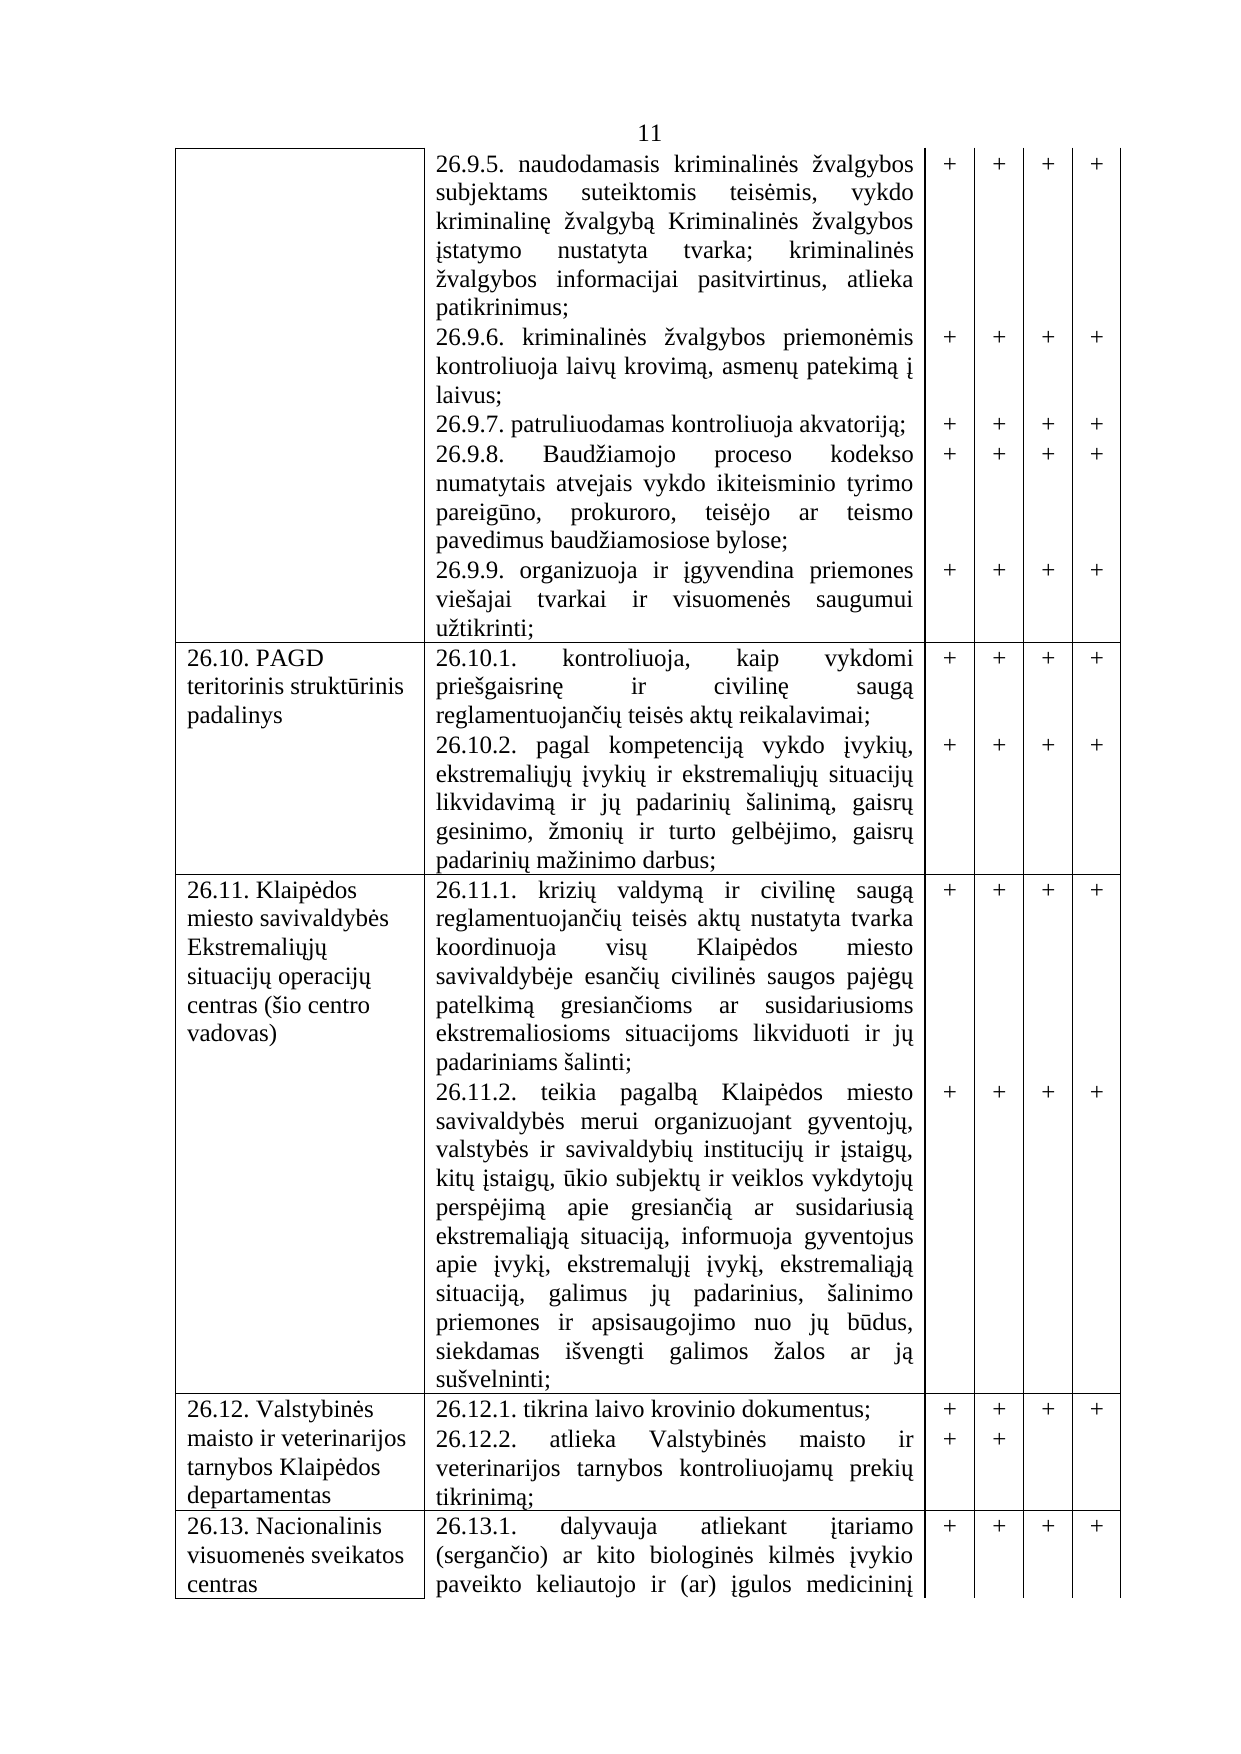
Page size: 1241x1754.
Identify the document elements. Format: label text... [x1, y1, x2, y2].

table_cell + [975, 643, 1023, 729]
table_cell + [975, 409, 1023, 438]
table_cell + [1024, 729, 1072, 874]
table_cell + [1024, 148, 1072, 321]
table_cell + [926, 875, 974, 1076]
table_cell + [975, 1423, 1023, 1510]
table_cell + [1073, 1076, 1120, 1393]
table_cell + [926, 438, 974, 554]
table_cell 26.10. PAGD teritorinis struktūrinis padalinys [176, 643, 424, 874]
table_cell + [926, 643, 974, 729]
table_cell + [975, 554, 1023, 642]
table_cell + [926, 729, 974, 874]
table_cell + [926, 1394, 974, 1423]
table_cell + [926, 148, 974, 321]
table_cell 26.13. Nacionalinis visuomenės sveikatos centras [176, 1511, 424, 1598]
table_cell 26.9.7. patruliuodamas kontroliuoja akvatoriją; [425, 409, 924, 438]
table_cell + [1073, 438, 1120, 554]
table_cell + [975, 148, 1023, 321]
table_cell 26.12.1. tikrina laivo krovinio dokumentus; [425, 1394, 924, 1423]
table_cell + [1073, 148, 1120, 321]
table_cell + [975, 438, 1023, 554]
table_cell + [1024, 1511, 1072, 1598]
table_cell 26.13.1. dalyvauja atliekant įtariamo (sergančio) ar kito biologinės kilmės įvykio paveikto keliautojo ir (ar) įgulos medicininį [425, 1511, 924, 1598]
table_cell 26.9.8. Baudžiamojo proceso kodekso numatytais atvejais vykdo ikiteisminio tyrimo pareigūno, prokuroro, teisėjo ar teismo pavedimus baudžiamosiose bylose; [425, 438, 924, 554]
table_cell [1024, 1423, 1072, 1510]
table_cell + [1024, 1076, 1072, 1393]
table_cell + [1024, 438, 1072, 554]
table_cell + [1073, 1394, 1120, 1423]
table_cell + [926, 321, 974, 408]
table_cell 26.9.5. naudodamasis kriminalinės žvalgybos subjektams suteiktomis teisėmis, vykdo kriminalinę žvalgybą Kriminalinės žvalgybos įstatymo nustatyta tvarka; kriminalinės žvalgybos informacijai pasitvirtinus, atlieka patikrinimus; [425, 148, 924, 321]
table_cell + [1073, 1511, 1120, 1598]
table_cell 26.11.1. krizių valdymą ir civilinę saugą reglamentuojančių teisės aktų nustatyta tvarka koordinuoja visų Klaipėdos miesto savivaldybėje esančių civilinės saugos pajėgų patelkimą gresiančioms ar susidariusioms ekstremaliosioms situacijoms likviduoti ir jų padariniams šalinti; [425, 875, 924, 1076]
table_cell + [975, 729, 1023, 874]
table_cell + [975, 875, 1023, 1076]
table_cell 26.12. Valstybinės maisto ir veterinarijos tarnybos Klaipėdos departamentas [176, 1394, 424, 1510]
table_cell + [1073, 321, 1120, 408]
table_cell + [926, 1511, 974, 1598]
table_cell + [926, 554, 974, 642]
table_cell [176, 149, 424, 642]
table_cell + [926, 409, 974, 438]
table_cell + [926, 1423, 974, 1510]
table_cell 26.10.1. kontroliuoja, kaip vykdomi priešgaisrinę ir civilinę saugą reglamentuojančių teisės aktų reikalavimai; [425, 643, 924, 729]
table_cell + [975, 1394, 1023, 1423]
table_cell + [975, 321, 1023, 408]
table_cell 26.9.6. kriminalinės žvalgybos priemonėmis kontroliuoja laivų krovimą, asmenų patekimą į laivus; [425, 321, 924, 408]
table_cell + [1073, 409, 1120, 438]
table_cell + [1073, 643, 1120, 729]
table_cell 26.12.2. atlieka Valstybinės maisto ir veterinarijos tarnybos kontroliuojamų prekių tikrinimą; [425, 1423, 924, 1510]
table_cell + [1024, 875, 1072, 1076]
table_cell 26.11. Klaipėdos miesto savivaldybės Ekstremaliųjų situacijų operacijų centras (šio centro vadovas) [176, 875, 424, 1393]
table_cell 26.9.9. organizuoja ir įgyvendina priemones viešajai tvarkai ir visuomenės saugumui užtikrinti; [425, 554, 924, 642]
table_cell [1073, 1423, 1120, 1510]
table_cell + [1024, 643, 1072, 729]
table_cell + [1073, 875, 1120, 1076]
table_cell + [926, 1076, 974, 1393]
table_cell 26.11.2. teikia pagalbą Klaipėdos miesto savivaldybės merui organizuojant gyventojų, valstybės ir savivaldybių institucijų ir įstaigų, kitų įstaigų, ūkio subjektų ir veiklos vykdytojų perspėjimą apie gresiančią ar susidariusią ekstremaliąją situaciją, informuoja gyventojus apie įvykį, ekstremalųjį įvykį, ekstremaliąją situaciją, galimus jų padarinius, šalinimo priemones ir apsisaugojimo nuo jų būdus, siekdamas išvengti galimos žalos ar ją sušvelninti; [425, 1076, 924, 1393]
table_cell + [1024, 554, 1072, 642]
table_cell + [975, 1511, 1023, 1598]
table_cell + [1073, 554, 1120, 642]
table_cell + [975, 1076, 1023, 1393]
table_cell + [1073, 729, 1120, 874]
table_cell + [1024, 409, 1072, 438]
table_cell + [1024, 1394, 1072, 1423]
table_cell + [1024, 321, 1072, 408]
table_cell 26.10.2. pagal kompetenciją vykdo įvykių, ekstremaliųjų įvykių ir ekstremaliųjų situacijų likvidavimą ir jų padarinių šalinimą, gaisrų gesinimo, žmonių ir turto gelbėjimo, gaisrų padarinių mažinimo darbus; [425, 729, 924, 874]
